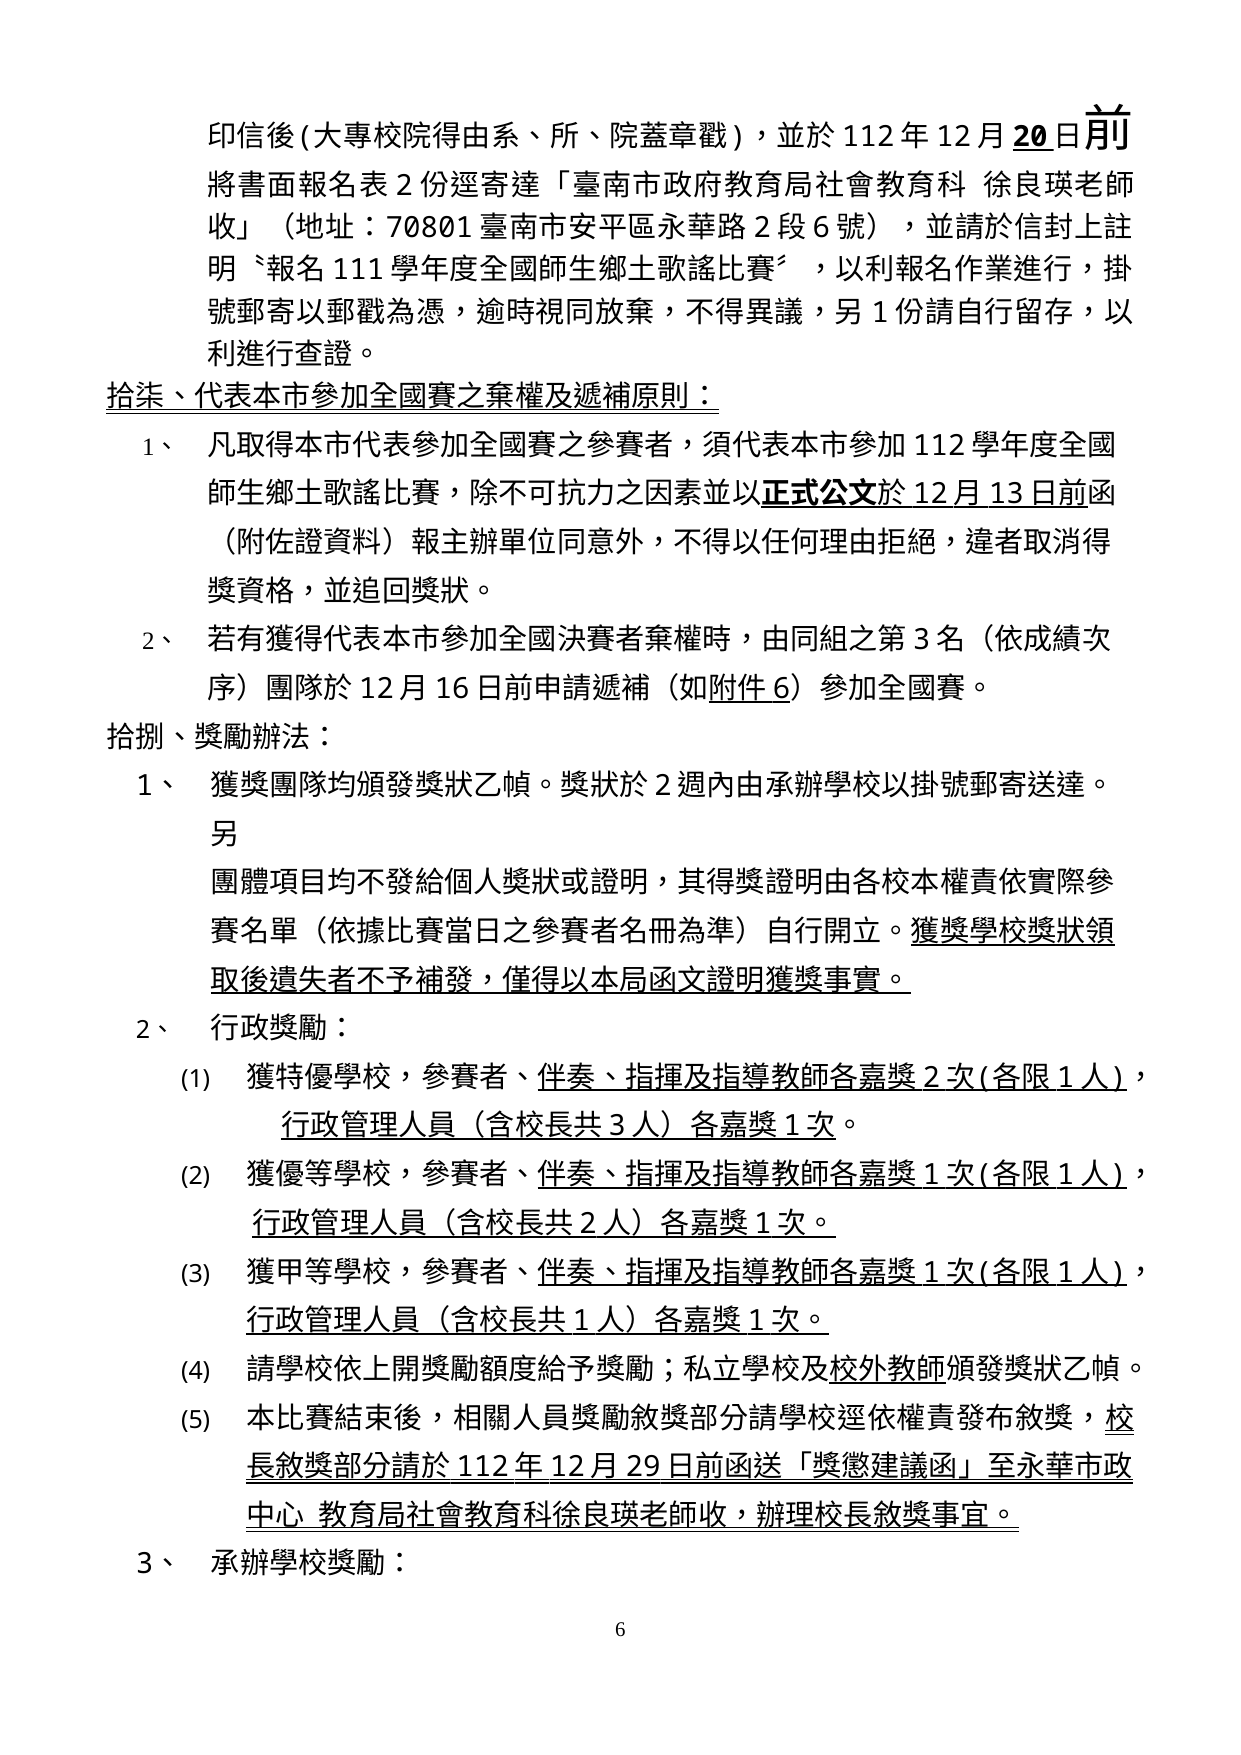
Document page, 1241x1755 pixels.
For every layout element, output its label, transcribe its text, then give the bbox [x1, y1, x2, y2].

text 行政管理人員（含校長共3人）各嘉獎1次。 [106, 1102, 1134, 1144]
list 獲獎團隊均頒發獎狀乙幀。獎狀於2週內由承辦學校以掛號郵寄送達。另 [136, 762, 1134, 853]
list 承辦學校獎勵： [136, 1540, 1134, 1582]
list 獲優等學校，參賽者、伴奏、指揮及指導教師各嘉獎1次(各限1人)， [181, 1151, 1134, 1193]
list 獲甲等學校，參賽者、伴奏、指揮及指導教師各嘉獎1次(各限1人)， [181, 1248, 1134, 1291]
list 請學校依上開獎勵額度給予獎勵；私立學校及校外教師頒發獎狀乙幀。 [181, 1346, 1134, 1388]
list 凡取得本市代表參加全國賽之參賽者，須代表本市參加112學年度全國師生鄉土歌謠比賽，除不可抗力之因素並以正式公文於12月13日前函（附佐證資料）報主辦單位同意外，不得以任何理由拒絕，違者取消得獎資格，並追回獎狀。 [142, 421, 1134, 609]
list 行政獎勵： [136, 1004, 1134, 1047]
text 行政管理人員（含校長共2人）各嘉獎1次。 [106, 1199, 1134, 1242]
list 本比賽結束後，相關人員獎勵敘獎部分請學校逕依權責發布敘獎，校長敘獎部分請於112年12月29日前函送「獎懲建議函」至永華市政中心 教育局社會教育科徐良瑛老師收，辦理校長敘獎事宜。 [181, 1394, 1134, 1534]
text 團體項目均不發給個人奬狀或證明，其得獎證明由各校本權責依實際參賽名單（依據比賽當日之參賽者名冊為準）自行開立。獲獎學校獎狀領取後遺失者不予補發，僅得以本局函文證明獲獎事實。 [211, 859, 1134, 998]
list 若有獲得代表本市參加全國決賽者棄權時，由同組之第3名（依成績次序）團隊於12月16日前申請遞補（如附件6）參加全國賽。 [142, 616, 1134, 707]
text 拾柒、代表本市參加全國賽之棄權及遞補原則： [106, 373, 1134, 415]
list 印信後(大專校院得由系、所、院蓋章戳)，並於112年12月20日前將書面報名表2份逕寄達「臺南市政府教育局社會教育科 徐良瑛老師收」（地址：70801臺南市安平區永華路2段6號），並請於信封上註明〝報名111學年度全國師生鄉土歌謠比賽〞，以利報名作業進行，掛號郵寄以郵戳為憑，逾時視同放棄，不得異議，另1份請自行留存，以利進行查證。 [142, 89, 1134, 373]
text 拾捌、獎勵辦法： [106, 713, 1134, 756]
text 行政管理人員（含校長共1人）各嘉獎1次。 [246, 1297, 1134, 1339]
list 獲特優學校，參賽者、伴奏、指揮及指導教師各嘉獎2次(各限1人)， [181, 1053, 1134, 1096]
